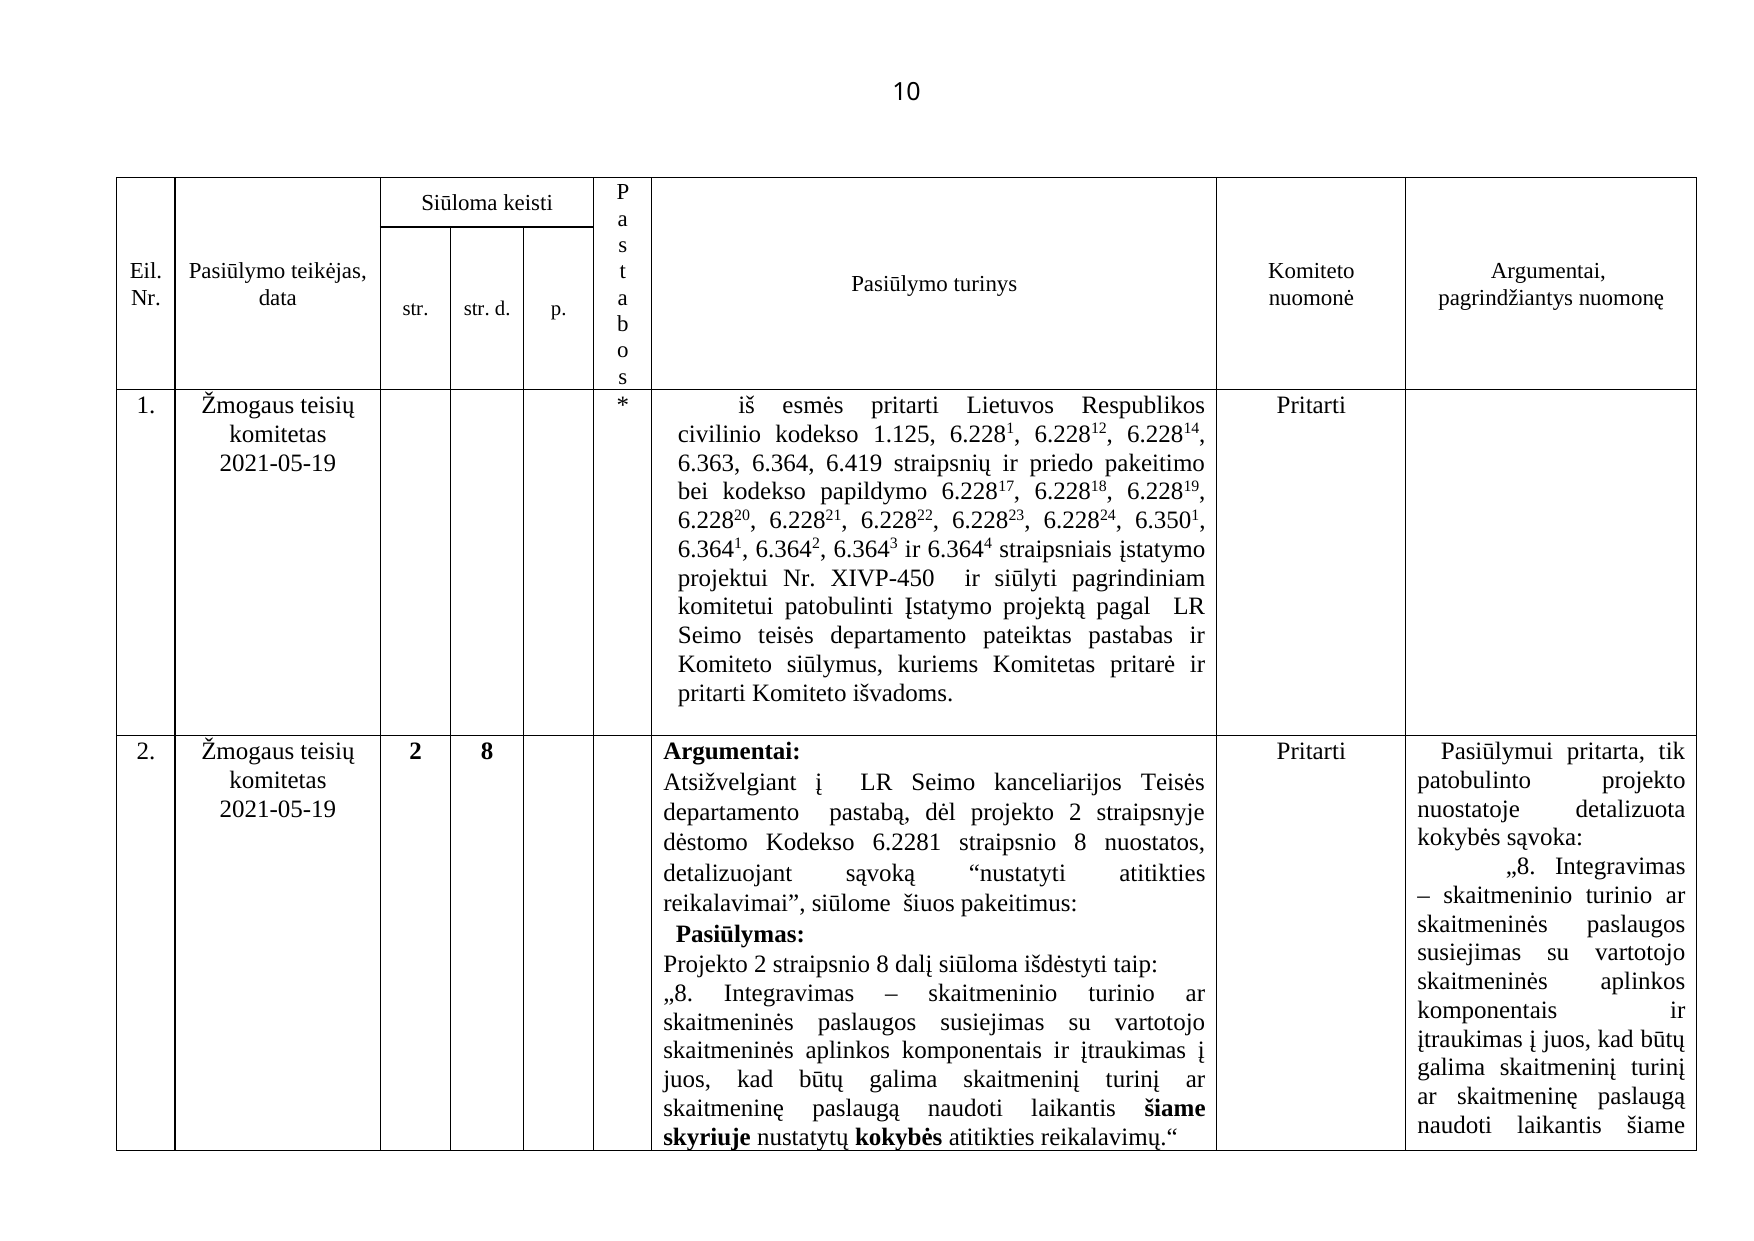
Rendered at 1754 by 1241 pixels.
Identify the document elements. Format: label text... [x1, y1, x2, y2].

table_cell [451, 390, 523, 735]
table_cell str. d. [451, 228, 523, 389]
table_cell str. [381, 228, 450, 389]
table_cell Žmogaus teisių komitetas 2021-05-19 [176, 390, 380, 735]
table_cell [381, 390, 450, 735]
table_cell [594, 736, 651, 1150]
table_cell p. [524, 228, 593, 389]
table_cell 1. [117, 390, 174, 735]
table_cell iš esmės pritarti Lietuvos Respublikos civilinio kodekso 1.125, 6.2281, 6.22812, 6.22814, 6.363, 6.364, 6.419 straipsnių ir priedo pakeitimo bei kodekso papildymo 6.22817, 6.22818, 6.22819, 6.22820, 6.22821, 6.22822, 6.22823, 6.22824, 6.3501, 6.3641, 6.3642, 6.3643 ir 6.3644 straipsniais įstatymo projektui Nr. XIVP-450 ir siūlyti pagrindiniam komitetui patobulinti Įstatymo projektą pagal LR Seimo teisės departamento pateiktas pastabas ir Komiteto siūlymus, kuriems Komitetas pritarė ir pritarti Komiteto išvadoms. [652, 390, 1216, 735]
table_cell Žmogaus teisių komitetas 2021-05-19 [176, 736, 380, 1150]
table_header Komiteto nuomonė [1217, 178, 1405, 389]
table_cell 2 [381, 736, 450, 1150]
table_cell Argumentai: Atsižvelgiant į LR Seimo kanceliarijos Teisės departamento pastabą, dėl projekto 2 straipsnyje dėstomo Kodekso 6.2281 straipsnio 8 nuostatos, detalizuojant sąvoką “nustatyti atitikties reikalavimai”, siūlome šiuos pakeitimus: Pasiūlymas: Projekto 2 straipsnio 8 dalį siūloma išdėstyti taip: „8. Integravimas – skaitmeninio turinio ar skaitmeninės paslaugos susiejimas su vartotojo skaitmeninės aplinkos komponentais ir įtraukimas į juos, kad būtų galima skaitmeninį turinį ar skaitmeninę paslaugą naudoti laikantis šiame skyriuje nustatytų kokybės atitikties reikalavimų.“ [652, 736, 1216, 1150]
table_cell Pritarti [1217, 736, 1405, 1150]
table_cell [524, 390, 593, 735]
table_cell 2. [117, 736, 174, 1150]
table_header Pasiūlymo teikėjas, data [176, 178, 380, 389]
table_header Pasiūlymo turinys [652, 178, 1216, 389]
table_cell [1406, 390, 1696, 735]
table_header Siūloma keisti [381, 178, 593, 226]
table_header Eil. Nr. [117, 178, 174, 389]
table_header Argumentai, pagrindžiantys nuomonę [1406, 178, 1696, 389]
table_cell [524, 736, 593, 1150]
table_cell 8 [451, 736, 523, 1150]
table_cell Pritarti [1217, 390, 1405, 735]
table_header Pastabos [594, 178, 651, 389]
table_cell * [594, 390, 651, 735]
table_cell Pasiūlymui pritarta, tik patobulinto projekto nuostatoje detalizuota kokybės sąvoka: „8. Integravimas – skaitmeninio turinio ar skaitmeninės paslaugos susiejimas su vartotojo skaitmeninės aplinkos komponentais ir įtraukimas į juos, kad būtų galima skaitmeninį turinį ar skaitmeninę paslaugą naudoti laikantis šiame [1406, 736, 1696, 1150]
